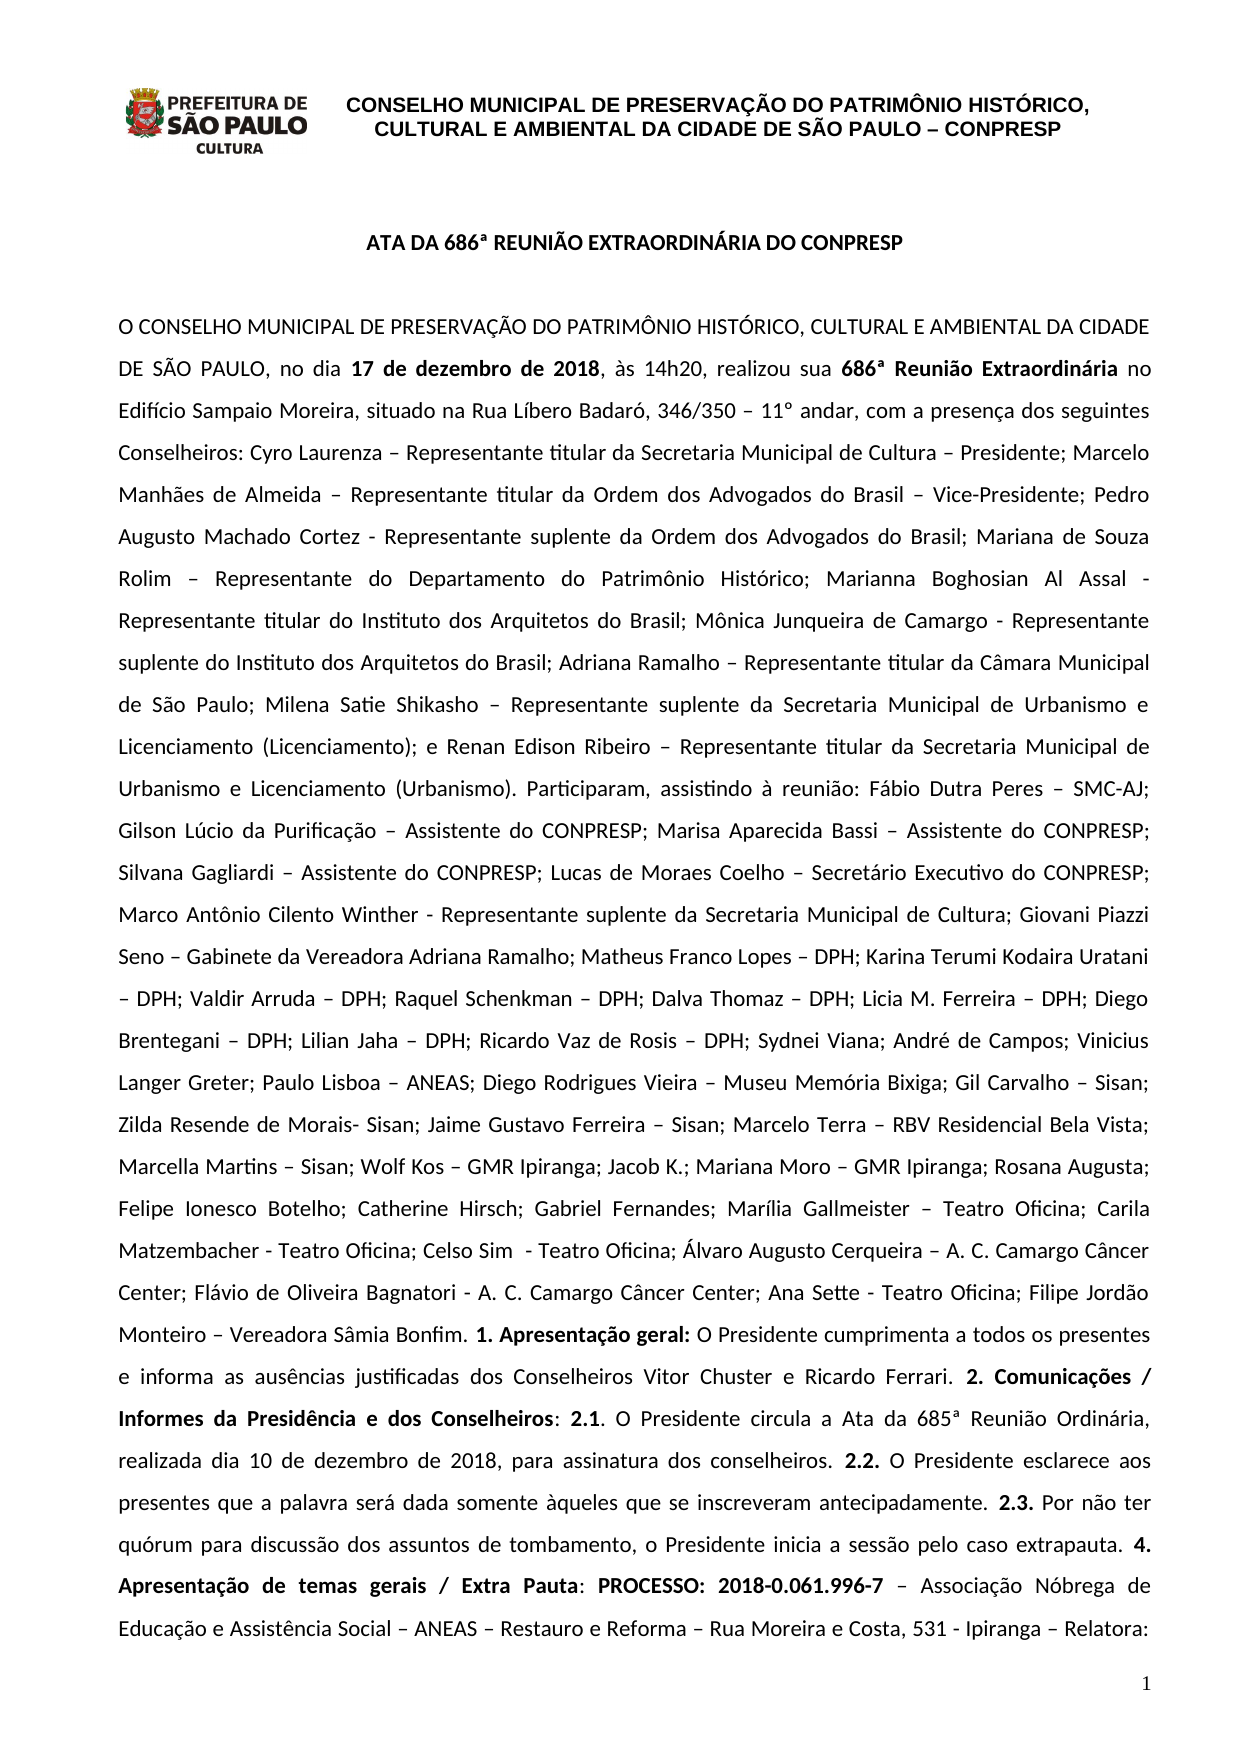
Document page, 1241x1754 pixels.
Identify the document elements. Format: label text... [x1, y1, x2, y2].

text ATA DA 686ª REUNIÃO EXTRAORDINÁRIA DO CONPRESP [118, 228, 1152, 256]
text O CONSELHO MUNICIPAL DE PRESERVAÇÃO DO PATRIMÔNIO HISTÓRICO, CULTURAL E AMBIENTAL DA CIDADE DE SÃO PAULO, no dia 17 de dezembro de 2018, às 14h20, realizou sua 686ª Reunião Extraordinária no Edifício Sampaio Moreira, situado na Rua Líbero Badaró, 346/350 – 11º andar, com a presença dos seguintes Conselheiros: Cyro Laurenza – Representante titular da Secretaria Municipal de Cultura – Presidente; Marcelo Manhães de Almeida – Representante titular da Ordem dos Advogados do Brasil – Vice-Presidente; Pedro Augusto Machado Cortez - Representante suplente da Ordem dos Advogados do Brasil; Mariana de Souza Rolim – Representante do Departamento do Patrimônio Histórico; Marianna Boghosian Al Assal - Representante titular do Instituto dos Arquitetos do Brasil; Mônica Junqueira de Camargo - Representante suplente do Instituto dos Arquitetos do Brasil; Adriana Ramalho – Representante titular da Câmara Municipal de São Paulo; Milena Satie Shikasho – Representante suplente da Secretaria Municipal de Urbanismo e Licenciamento (Licenciamento); e Renan Edison Ribeiro – Representante titular da Secretaria Municipal de Urbanismo e Licenciamento (Urbanismo). Participaram, assistindo à reunião: Fábio Dutra Peres – SMC-AJ; Gilson Lúcio da Purificação – Assistente do CONPRESP; Marisa Aparecida Bassi – Assistente do CONPRESP; Silvana Gagliardi – Assistente do CONPRESP; Lucas de Moraes Coelho – Secretário Executivo do CONPRESP; Marco Antônio Cilento Winther - Representante suplente da Secretaria Municipal de Cultura; Giovani Piazzi Seno – Gabinete da Vereadora Adriana Ramalho; Matheus Franco Lopes – DPH; Karina Terumi Kodaira Uratani – DPH; Valdir Arruda – DPH; Raquel Schenkman – DPH; Dalva Thomaz – DPH; Licia M. Ferreira – DPH; Diego Brentegani – DPH; Lilian Jaha – DPH; Ricardo Vaz de Rosis – DPH; Sydnei Viana; André de Campos; Vinicius Langer Greter; Paulo Lisboa – ANEAS; Diego Rodrigues Vieira – Museu Memória Bixiga; Gil Carvalho – Sisan; Zilda Resende de Morais- Sisan; Jaime Gustavo Ferreira – Sisan; Marcelo Terra – RBV Residencial Bela Vista; Marcella Martins – Sisan; Wolf Kos – GMR Ipiranga; Jacob K.; Mariana Moro – GMR Ipiranga; Rosana Augusta; Felipe Ionesco Botelho; Catherine Hirsch; Gabriel Fernandes; Marília Gallmeister – Teatro Oficina; Carila Matzembacher - Teatro Oficina; Celso Sim - Teatro Oficina; Álvaro Augusto Cerqueira – A. C. Camargo Câncer Center; Flávio de Oliveira Bagnatori - A. C. Camargo Câncer Center; Ana Sette - Teatro Oficina; Filipe Jordão Monteiro – Vereadora Sâmia Bonfim. 1. Apresentação geral: O Presidente cumprimenta a todos os presentes e informa as ausências justificadas dos Conselheiros Vitor Chuster e Ricardo Ferrari. 2. Comunicações / Informes da Presidência e dos Conselheiros: 2.1. O Presidente circula a Ata da 685ª Reunião Ordinária, realizada dia 10 de dezembro de 2018, para assinatura dos conselheiros. 2.2. O Presidente esclarece aos presentes que a palavra será dada somente àqueles que se inscreveram antecipadamente. 2.3. Por não ter quórum para discussão dos assuntos de tombamento, o Presidente inicia a sessão pelo caso extrapauta. 4. Apresentação de temas gerais / Extra Pauta: Processo: 2018-0.061.996-7 – Associação Nóbrega de Educação e Assistência Social – ANEAS – Restauro e Reforma – Rua Moreira e Costa, 531 - Ipiranga – Relatora: [118, 312, 1152, 1642]
